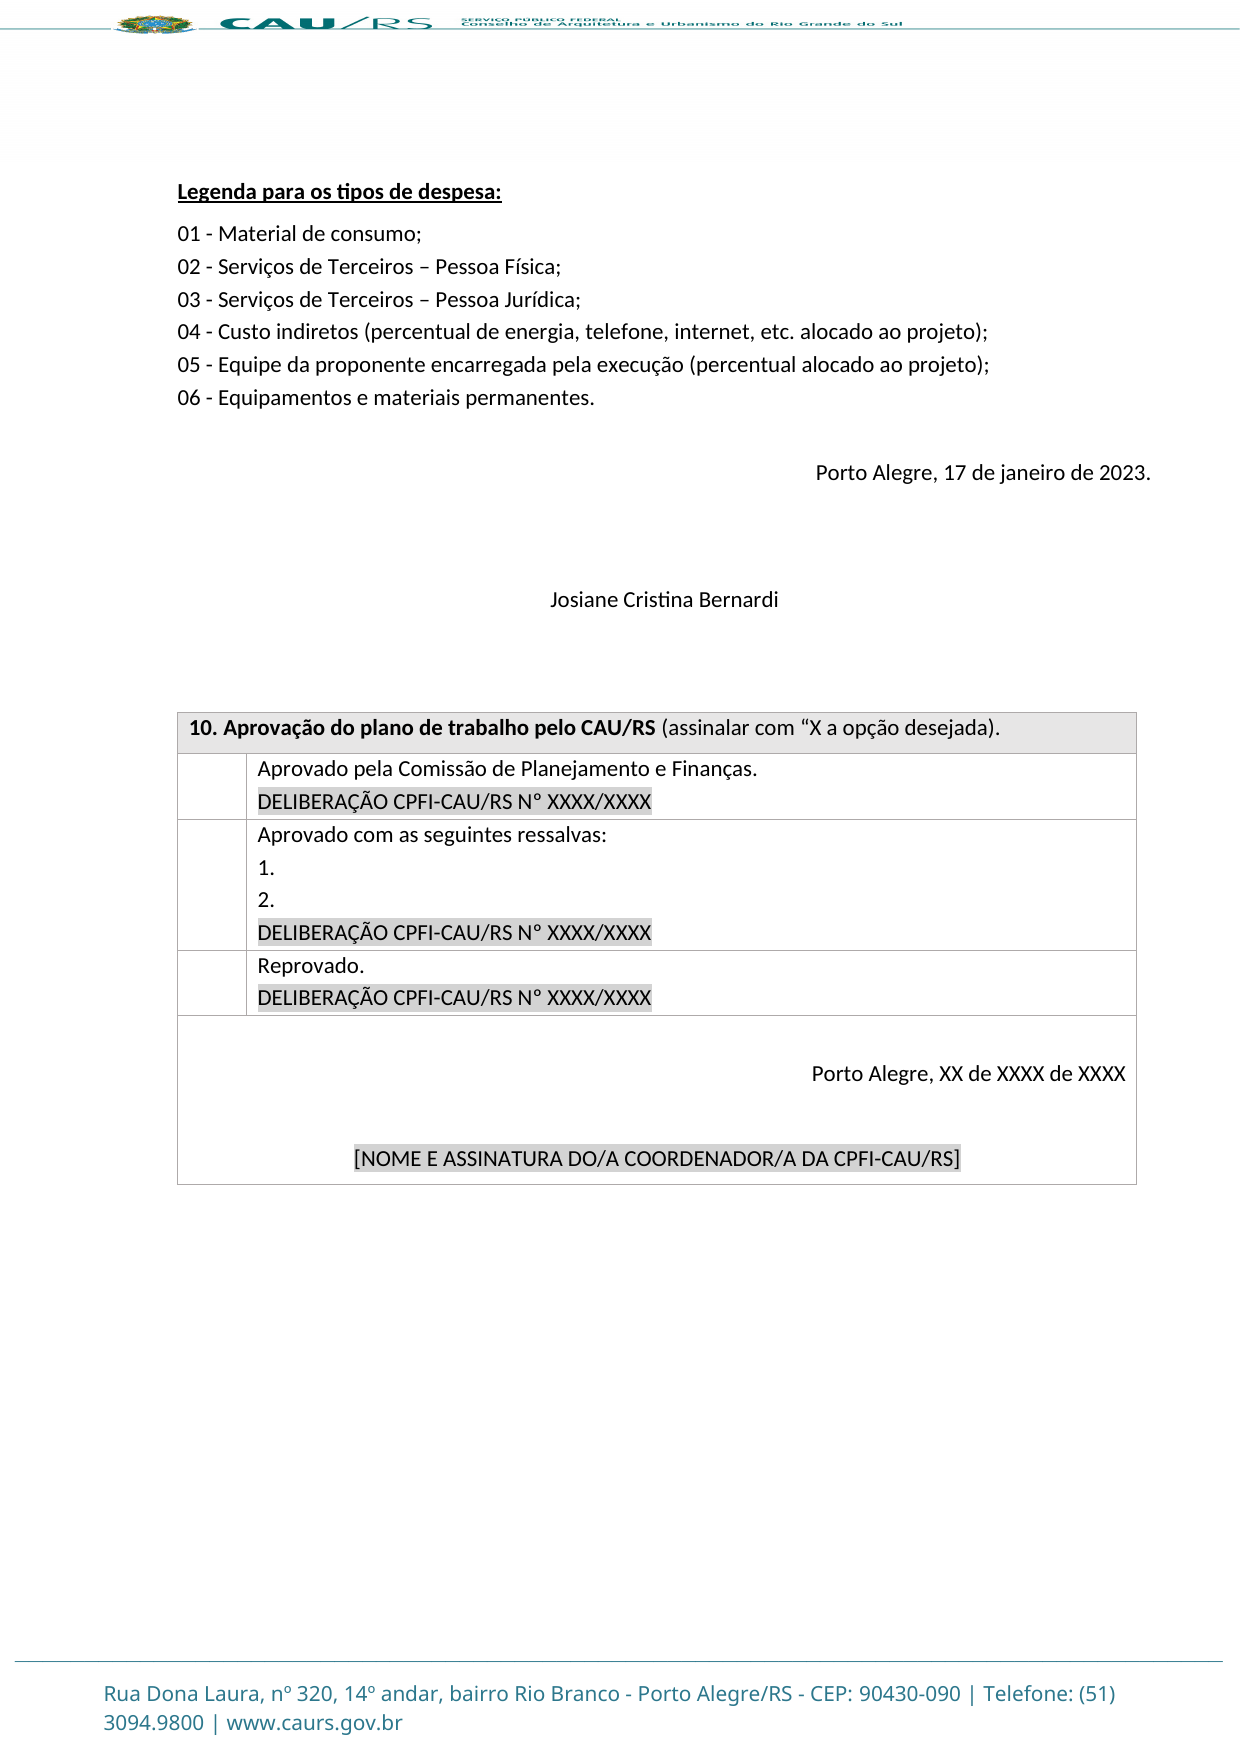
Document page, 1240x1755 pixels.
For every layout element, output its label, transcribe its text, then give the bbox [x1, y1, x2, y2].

table_cell Reprovado. DELIBERAÇÃO CPFI-CAU/RS Nº XXXX/XXXX [247, 951, 1136, 1015]
text 02 - Serviços de Terceiros – Pessoa Física; [177, 252, 1152, 280]
text 03 - Serviços de Terceiros – Pessoa Jurídica; [177, 285, 1152, 313]
text 05 - Equipe da proponente encarregada pela execução (percentual alocado ao projeto); [177, 350, 1152, 378]
table_cell Porto Alegre, XX de XXXX de XXXX [NOME E ASSINATURA DO/A COORDENADOR/A DA CPFI-CAU/RS] [178, 1016, 1136, 1184]
table_cell [178, 820, 246, 950]
text 06 - Equipamentos e materiais permanentes. [177, 383, 1152, 411]
text Legenda para os tipos de despesa: [177, 177, 1152, 205]
text 04 - Custo indiretos (percentual de energia, telefone, internet, etc. alocado ao projeto); [177, 317, 1152, 345]
text 01 - Material de consumo; [177, 219, 1152, 248]
table_cell [178, 754, 246, 819]
table_cell Aprovado pela Comissão de Planejamento e Finanças. DELIBERAÇÃO CPFI-CAU/RS Nº XXXX/XXXX [247, 754, 1136, 819]
table_cell Aprovado com as seguintes ressalvas: 1. 2. DELIBERAÇÃO CPFI-CAU/RS Nº XXXX/XXXX [247, 820, 1136, 950]
text Porto Alegre, 17 de janeiro de 2023. [177, 458, 1152, 486]
table_cell [178, 951, 246, 1015]
text Josiane Cristina Bernardi [177, 585, 1152, 613]
table_header 10. Aprovação do plano de trabalho pelo CAU/RS (assinalar com “X a opção desejada). [178, 713, 1136, 753]
